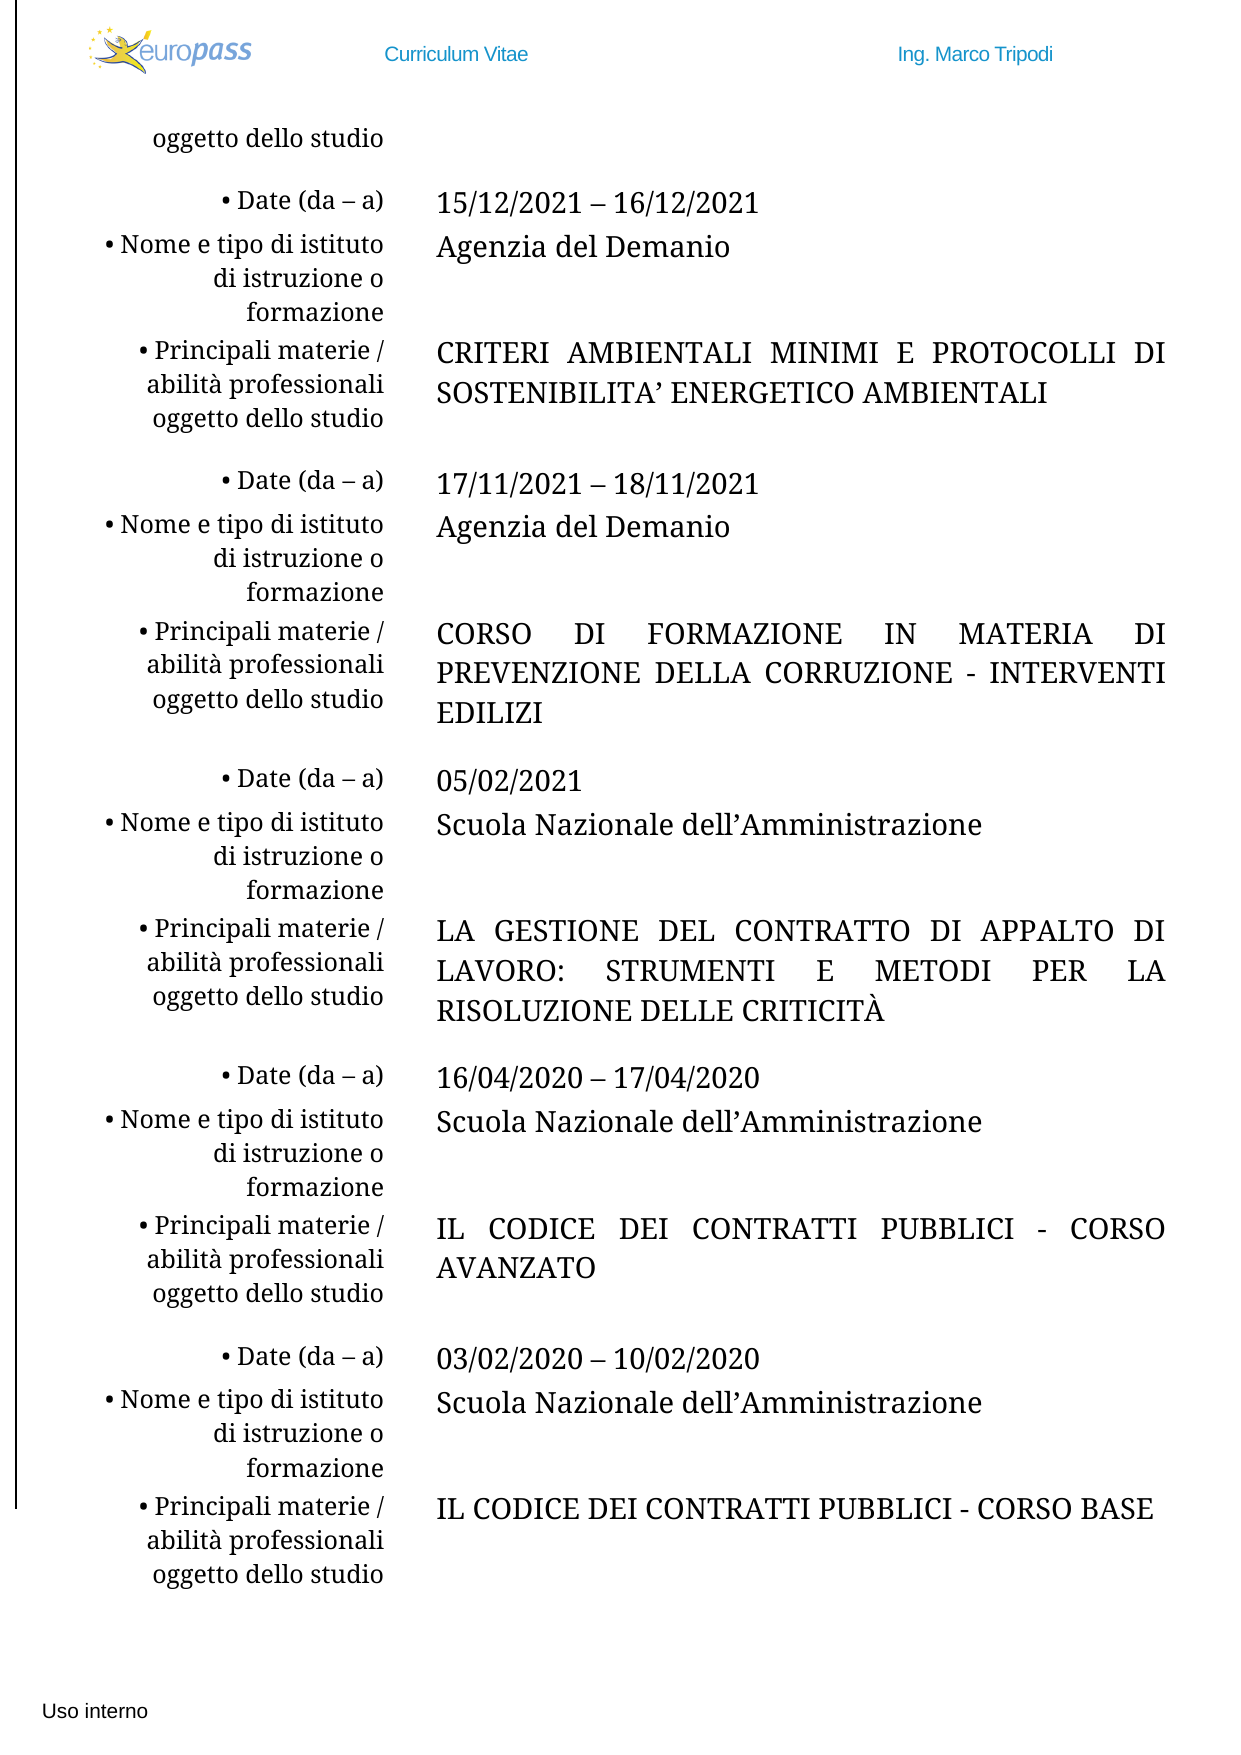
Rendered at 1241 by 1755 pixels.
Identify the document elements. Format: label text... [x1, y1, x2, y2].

table_cell • Nome e tipo di istituto di istruzione o formazione [89, 1100, 395, 1206]
table_header [395, 461, 425, 505]
table_header • Date (da – a) [89, 180, 395, 224]
table_cell [395, 505, 425, 611]
table_cell [395, 118, 425, 156]
table_header [395, 180, 425, 224]
table_header • Date (da – a) [89, 1056, 395, 1099]
table_cell [395, 331, 425, 437]
table_cell [395, 224, 425, 331]
table_cell Scuola Nazionale dell’Amministrazione [425, 1100, 1178, 1206]
table_cell • Principali materie / abilità professionali oggetto dello studio [89, 909, 395, 1032]
table_cell [425, 118, 1178, 156]
table_cell [395, 1486, 425, 1593]
table_cell • Nome e tipo di istituto di istruzione o formazione [89, 802, 395, 908]
table_cell IL CODICE DEI CONTRATTI PUBBLICI - CORSO BASE [425, 1486, 1178, 1593]
table_header • Date (da – a) [89, 461, 395, 505]
table_cell • Principali materie / abilità professionali oggetto dello studio [89, 331, 395, 437]
table_cell [395, 1100, 425, 1206]
table_cell • Nome e tipo di istituto di istruzione o formazione [89, 1380, 395, 1486]
table_header 15/12/2021 – 16/12/2021 [425, 180, 1178, 224]
table_cell [395, 1206, 425, 1312]
table_header • Date (da – a) [89, 758, 395, 802]
table_cell Agenzia del Demanio [425, 224, 1178, 331]
table_header 17/11/2021 – 18/11/2021 [425, 461, 1178, 505]
table_header 03/02/2020 – 10/02/2020 [425, 1336, 1178, 1380]
table_cell [395, 909, 425, 1032]
table_cell • Principali materie / abilità professionali oggetto dello studio [89, 611, 395, 734]
table_cell • Principali materie / abilità professionali oggetto dello studio [89, 1486, 395, 1593]
table_cell Scuola Nazionale dell’Amministrazione [425, 1380, 1178, 1486]
table_cell Scuola Nazionale dell’Amministrazione [425, 802, 1178, 908]
table_cell [395, 1380, 425, 1486]
table_header 16/04/2020 – 17/04/2020 [425, 1056, 1178, 1099]
table_cell • Nome e tipo di istituto di istruzione o formazione [89, 505, 395, 611]
table_header 05/02/2021 [425, 758, 1178, 802]
table_cell CORSO DI FORMAZIONE IN MATERIA DI PREVENZIONE DELLA CORRUZIONE - INTERVENTI EDILIZI [425, 611, 1178, 734]
table_cell [395, 802, 425, 908]
table_cell oggetto dello studio [89, 118, 395, 156]
table_header • Date (da – a) [89, 1336, 395, 1380]
table_header [395, 1056, 425, 1099]
table_header [395, 1336, 425, 1380]
table_cell • Principali materie / abilità professionali oggetto dello studio [89, 1206, 395, 1312]
table_cell IL CODICE DEI CONTRATTI PUBBLICI - CORSO AVANZATO [425, 1206, 1178, 1312]
table_cell Agenzia del Demanio [425, 505, 1178, 611]
table_header [395, 758, 425, 802]
table_cell • Nome e tipo di istituto di istruzione o formazione [89, 224, 395, 331]
table_cell LA GESTIONE DEL CONTRATTO DI APPALTO DI LAVORO: STRUMENTI E METODI PER LA RISOLUZIONE DELLE CRITICITÀ [425, 909, 1178, 1032]
table_cell CRITERI AMBIENTALI MINIMI E PROTOCOLLI DI SOSTENIBILITA’ ENERGETICO AMBIENTALI [425, 331, 1178, 437]
table_cell [395, 611, 425, 734]
